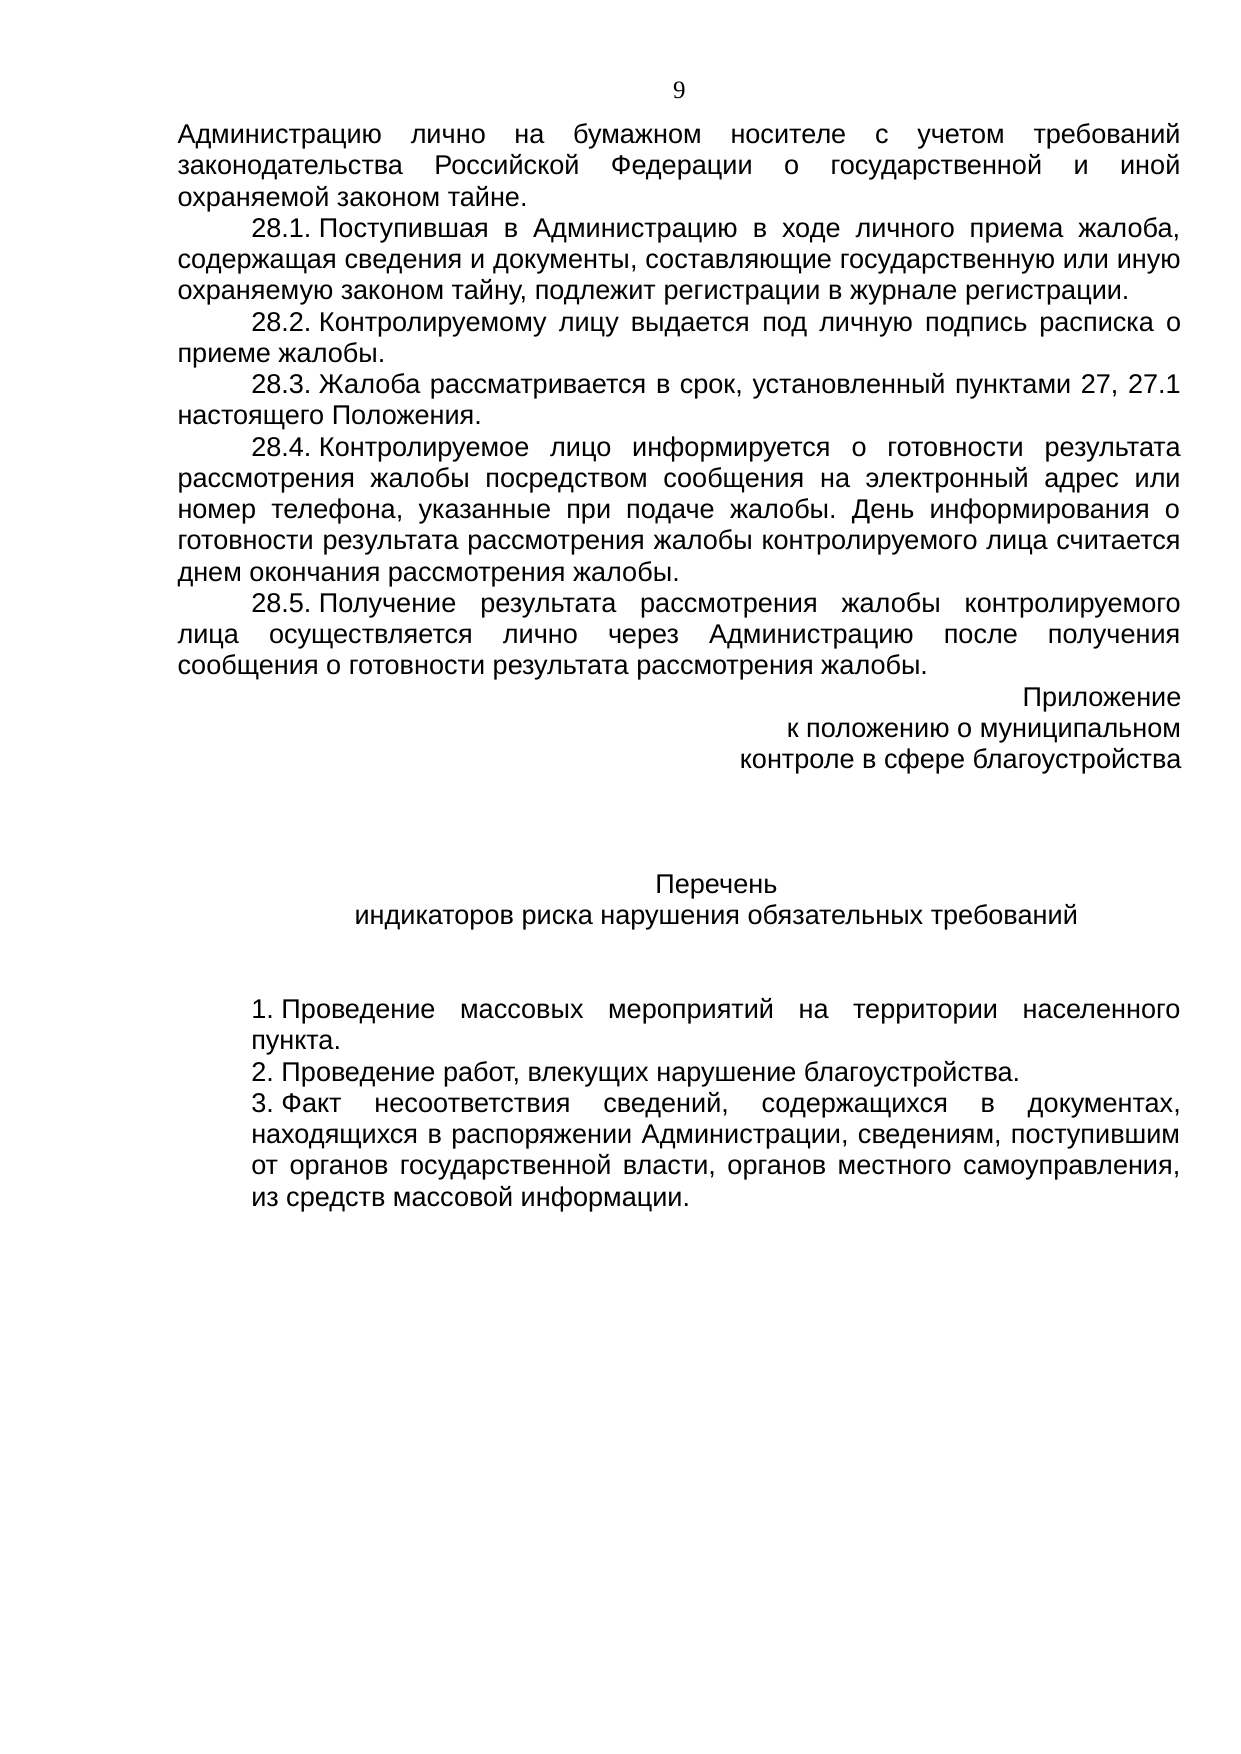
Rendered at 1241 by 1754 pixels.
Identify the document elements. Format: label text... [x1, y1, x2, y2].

text 28.2. Контролируемому лицу выдается под личную подпись расписка о приеме жалобы. [177, 306, 1181, 368]
text к положению о муниципальном [251, 712, 1181, 743]
text 28.5. Получение результата рассмотрения жалобы контролируемого лица осуществляется лично через Администрацию после получения сообщения о готовности результата рассмотрения жалобы. [177, 587, 1181, 681]
text контроле в сфере благоустройства [251, 743, 1181, 774]
text 28.3. Жалоба рассматривается в срок, установленный пунктами 27, 27.1 настоящего Положения. [177, 368, 1181, 431]
text Администрацию лично на бумажном носителе с учетом требований законодательства Российской Федерации о государственной и иной охраняемой законом тайне. [177, 118, 1181, 212]
text 3. Факт несоответствия сведений, содержащихся в документах, находящихся в распоряжении Администрации, сведениям, поступившим от органов государственной власти, органов местного самоуправления, из средств массовой информации. [251, 1087, 1181, 1212]
text Приложение [251, 681, 1181, 712]
text Перечень индикаторов риска нарушения обязательных требований [251, 868, 1181, 931]
text 2. Проведение работ, влекущих нарушение благоустройства. [251, 1056, 1181, 1087]
text 28.1. Поступившая в Администрацию в ходе личного приема жалоба, содержащая сведения и документы, составляющие государственную или иную охраняемую законом тайну, подлежит регистрации в журнале регистрации. [177, 212, 1181, 306]
text 1. Проведение массовых мероприятий на территории населенного пункта. [251, 993, 1181, 1056]
text 28.4. Контролируемое лицо информируется о готовности результата рассмотрения жалобы посредством сообщения на электронный адрес или номер телефона, указанные при подаче жалобы. День информирования о готовности результата рассмотрения жалобы контролируемого лица считается днем окончания рассмотрения жалобы. [177, 431, 1181, 587]
